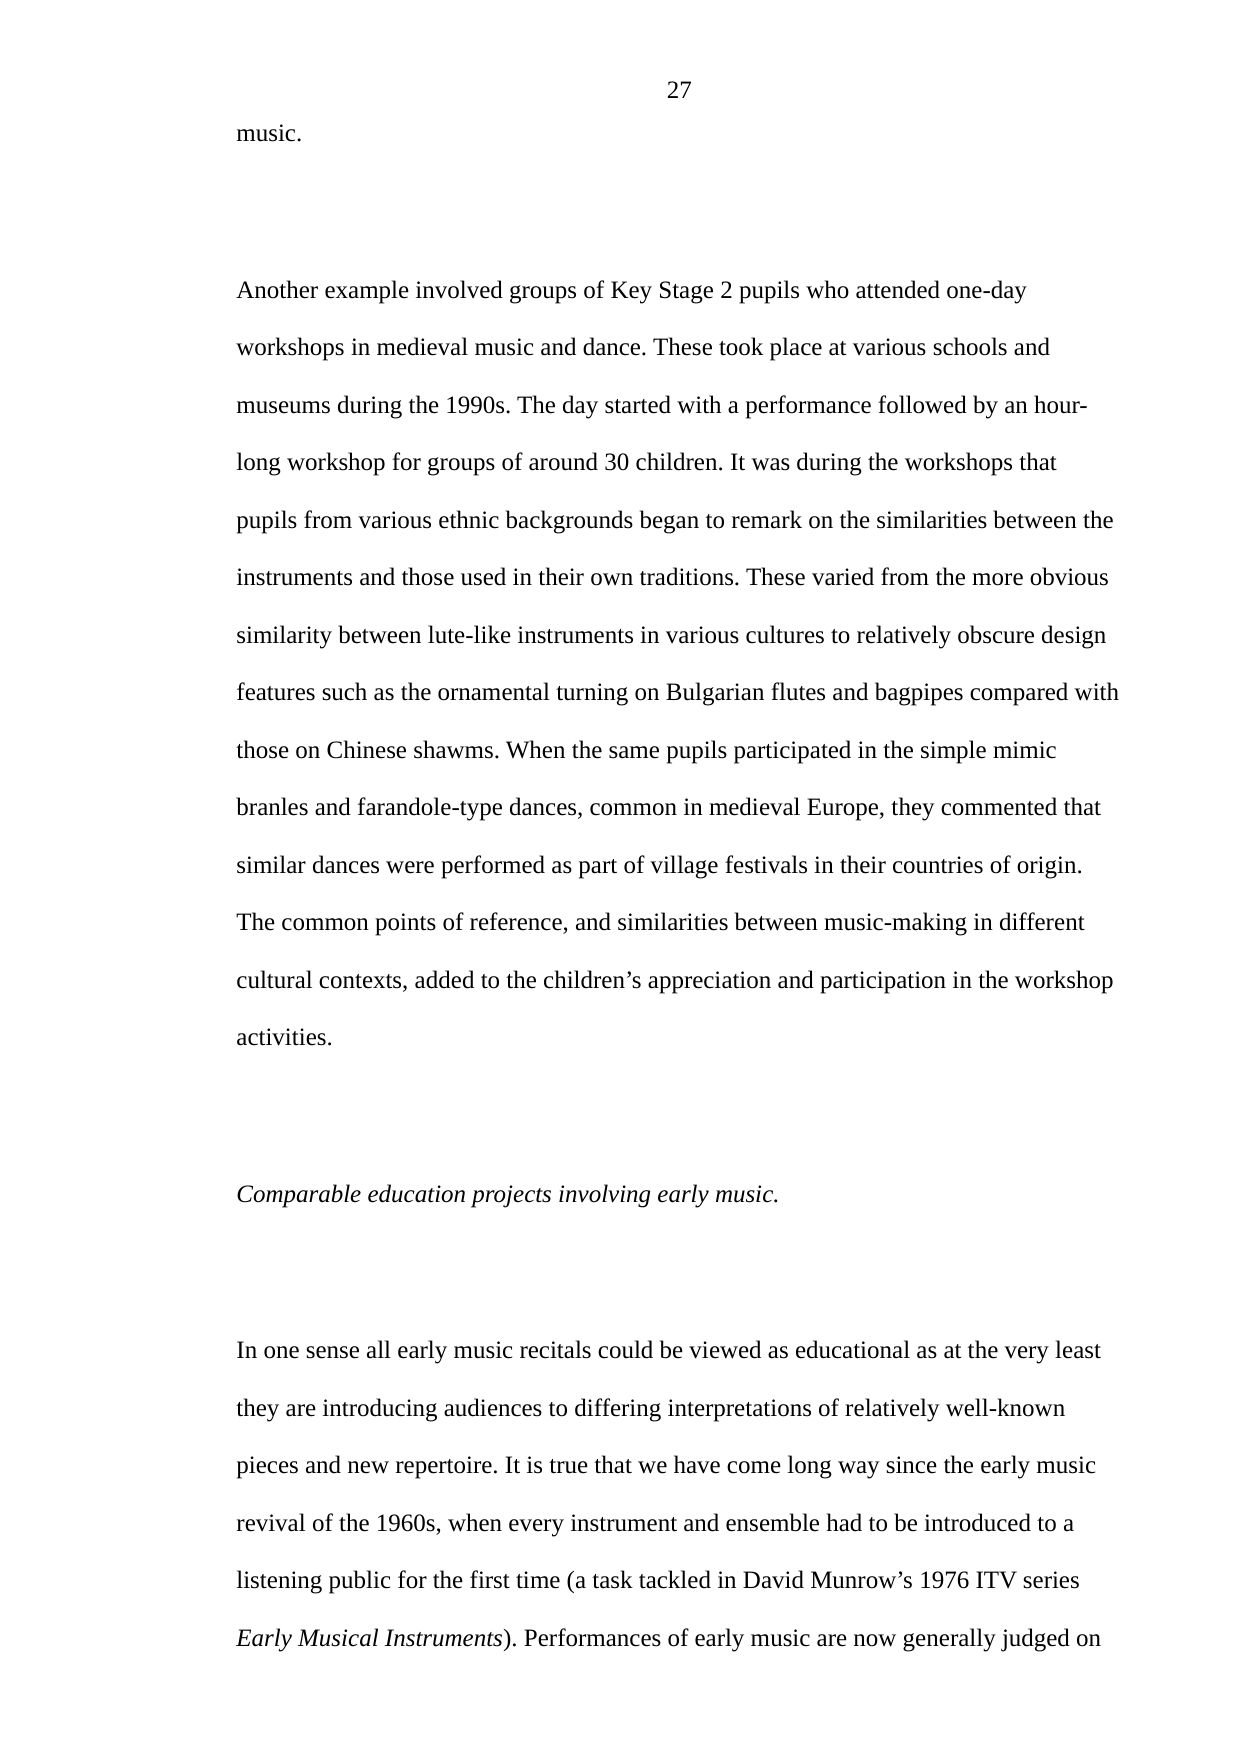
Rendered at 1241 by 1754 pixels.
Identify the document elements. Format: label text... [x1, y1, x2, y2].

text In one sense all early music recitals could be viewed as educational as at the very least they are introducing audiences to differing interpretations of relatively well-known pieces and new repertoire. It is true that we have come long way since the early music revival of the 1960s, when every instrument and ensemble had to be introduced to a listening public for the first time (a task tackled in David Munrow’s 1976 ITV series Early Musical Instruments). Performances of early music are now generally judged on [236, 1336, 1122, 1652]
text Comparable education projects involving early music. [236, 1179, 1122, 1208]
text Another example involved groups of Key Stage 2 pupils who attended one-day workshops in medieval music and dance. These took place at various schools and museums during the 1990s. The day started with a performance followed by an hour-long workshop for groups of around 30 children. It was during the workshops that pupils from various ethnic backgrounds began to remark on the similarities between the instruments and those used in their own traditions. These varied from the more obvious similarity between lute-like instruments in various cultures to relatively obscure design features such as the ornamental turning on Bulgarian flutes and bagpipes compared with those on Chinese shawms. When the same pupils participated in the simple mimic branles and farandole-type dances, common in medieval Europe, they commented that similar dances were performed as part of village festivals in their countries of origin. The common points of reference, and similarities between music-making in different cultural contexts, added to the children’s appreciation and participation in the workshop activities. [236, 275, 1122, 1051]
text music. [236, 118, 1122, 147]
